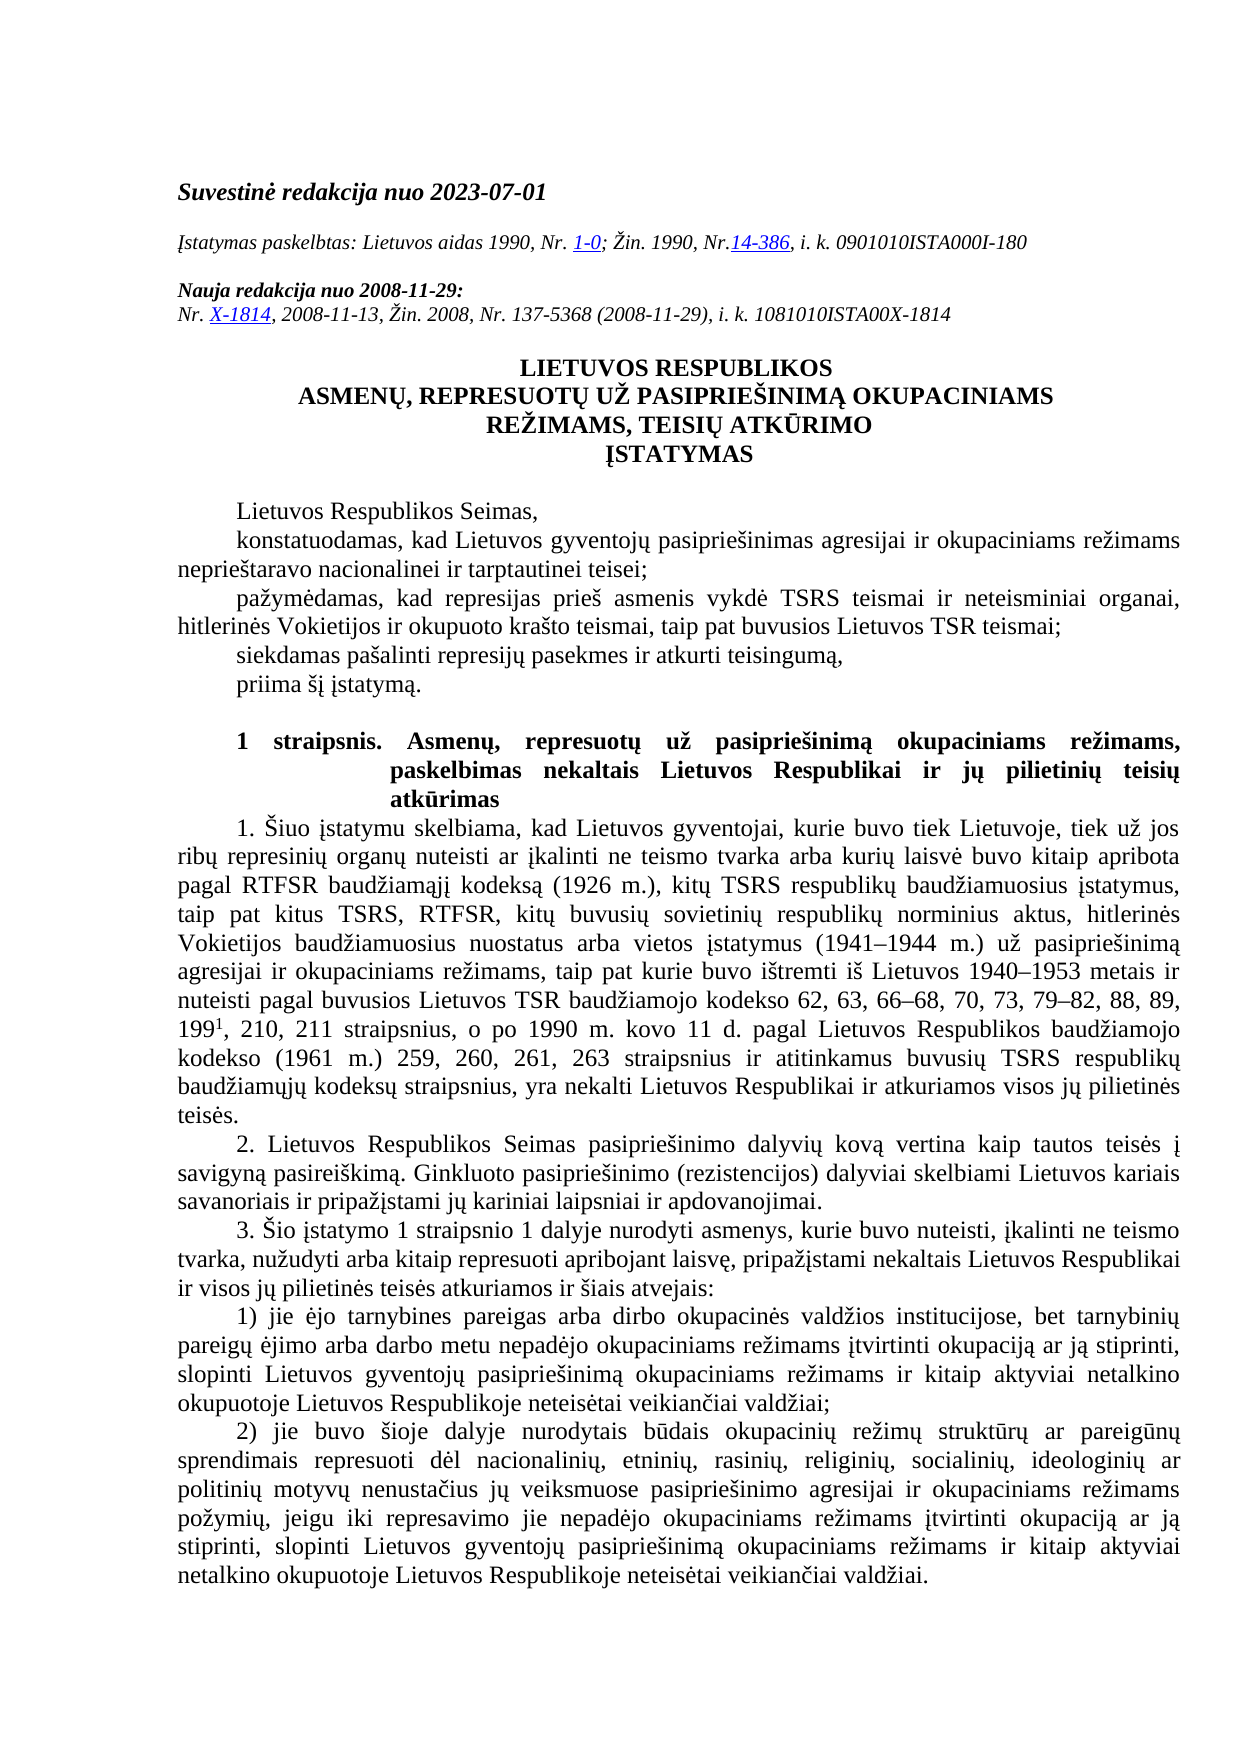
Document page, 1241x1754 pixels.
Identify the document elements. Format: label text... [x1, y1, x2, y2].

text Nr. X-1814, 2008-11-13, Žin. 2008, Nr. 137-5368 (2008-11-29), i. k. 1081010ISTA00X-1814 [177, 302, 1181, 326]
text priima šį įstatymą. [177, 669, 1181, 698]
text 1 straipsnis. Asmenų, represuotų už pasipriešinimą okupaciniams režimams, paskelbimas nekaltais Lietuvos Respublikai ir jų pilietinių teisių atkūrimas [236, 726, 1181, 813]
text Nauja redakcija nuo 2008-11-29: [177, 278, 1181, 302]
text 1. Šiuo įstatymu skelbiama, kad Lietuvos gyventojai, kurie buvo tiek Lietuvoje, tiek už jos ribų represinių organų nuteisti ar įkalinti ne teismo tvarka arba kurių laisvė buvo kitaip apribota pagal RTFSR baudžiamąjį kodeksą (1926 m.), kitų TSRS respublikų baudžiamuosius įstatymus, taip pat kitus TSRS, RTFSR, kitų buvusių sovietinių respublikų norminius aktus, hitlerinės Vokietijos baudžiamuosius nuostatus arba vietos įstatymus (1941–1944 m.) už pasipriešinimą agresijai ir okupaciniams režimams, taip pat kurie buvo ištremti iš Lietuvos 1940–1953 metais ir nuteisti pagal buvusios Lietuvos TSR baudžiamojo kodekso 62, 63, 66–68, 70, 73, 79–82, 88, 89, 1991, 210, 211 straipsnius, o po 1990 m. kovo 11 d. pagal Lietuvos Respublikos baudžiamojo kodekso (1961 m.) 259, 260, 261, 263 straipsnius ir atitinkamus buvusių TSRS respublikų baudžiamųjų kodeksų straipsnius, yra nekalti Lietuvos Respublikai ir atkuriamos visos jų pilietinės teisės. [177, 813, 1181, 1129]
text pažymėdamas, kad represijas prieš asmenis vykdė TSRS teismai ir neteisminiai organai, hitlerinės Vokietijos ir okupuoto krašto teismai, taip pat buvusios Lietuvos TSR teismai; [177, 583, 1181, 640]
text LIETUVOS RESPUBLIKOS ASMENŲ, REPRESUOTŲ UŽ PASIPRIEŠINIMĄ OKUPACINIAMS REŽIMAMS, TEISIŲ ATKŪRIMO ĮSTATYMAS [177, 353, 1181, 468]
text siekdamas pašalinti represijų pasekmes ir atkurti teisingumą, [177, 640, 1181, 669]
text Lietuvos Respublikos Seimas, [177, 496, 1181, 525]
text 1) jie ėjo tarnybines pareigas arba dirbo okupacinės valdžios institucijose, bet tarnybinių pareigų ėjimo arba darbo metu nepadėjo okupaciniams režimams įtvirtinti okupaciją ar ją stiprinti, slopinti Lietuvos gyventojų pasipriešinimą okupaciniams režimams ir kitaip aktyviai netalkino okupuotoje Lietuvos Respublikoje neteisėtai veikiančiai valdžiai; [177, 1301, 1181, 1416]
text 2) jie buvo šioje dalyje nurodytais būdais okupacinių režimų struktūrų ar pareigūnų sprendimais represuoti dėl nacionalinių, etninių, rasinių, religinių, socialinių, ideologinių ar politinių motyvų nenustačius jų veiksmuose pasipriešinimo agresijai ir okupaciniams režimams požymių, jeigu iki represavimo jie nepadėjo okupaciniams režimams įtvirtinti okupaciją ar ją stiprinti, slopinti Lietuvos gyventojų pasipriešinimą okupaciniams režimams ir kitaip aktyviai netalkino okupuotoje Lietuvos Respublikoje neteisėtai veikiančiai valdžiai. [177, 1416, 1181, 1589]
text 3. Šio įstatymo 1 straipsnio 1 dalyje nurodyti asmenys, kurie buvo nuteisti, įkalinti ne teismo tvarka, nužudyti arba kitaip represuoti apribojant laisvę, pripažįstami nekaltais Lietuvos Respublikai ir visos jų pilietinės teisės atkuriamos ir šiais atvejais: [177, 1215, 1181, 1301]
text 2. Lietuvos Respublikos Seimas pasipriešinimo dalyvių kovą vertina kaip tautos teisės į savigyną pasireiškimą. Ginkluoto pasipriešinimo (rezistencijos) dalyviai skelbiami Lietuvos kariais savanoriais ir pripažįstami jų kariniai laipsniai ir apdovanojimai. [177, 1129, 1181, 1215]
text Suvestinė redakcija nuo 2023-07-01 [177, 177, 1181, 206]
text konstatuodamas, kad Lietuvos gyventojų pasipriešinimas agresijai ir okupaciniams režimams neprieštaravo nacionalinei ir tarptautinei teisei; [177, 525, 1181, 583]
text Įstatymas paskelbtas: Lietuvos aidas 1990, Nr. 1-0; Žin. 1990, Nr.14-386, i. k. 0901010ISTA000I-180 [177, 230, 1181, 254]
